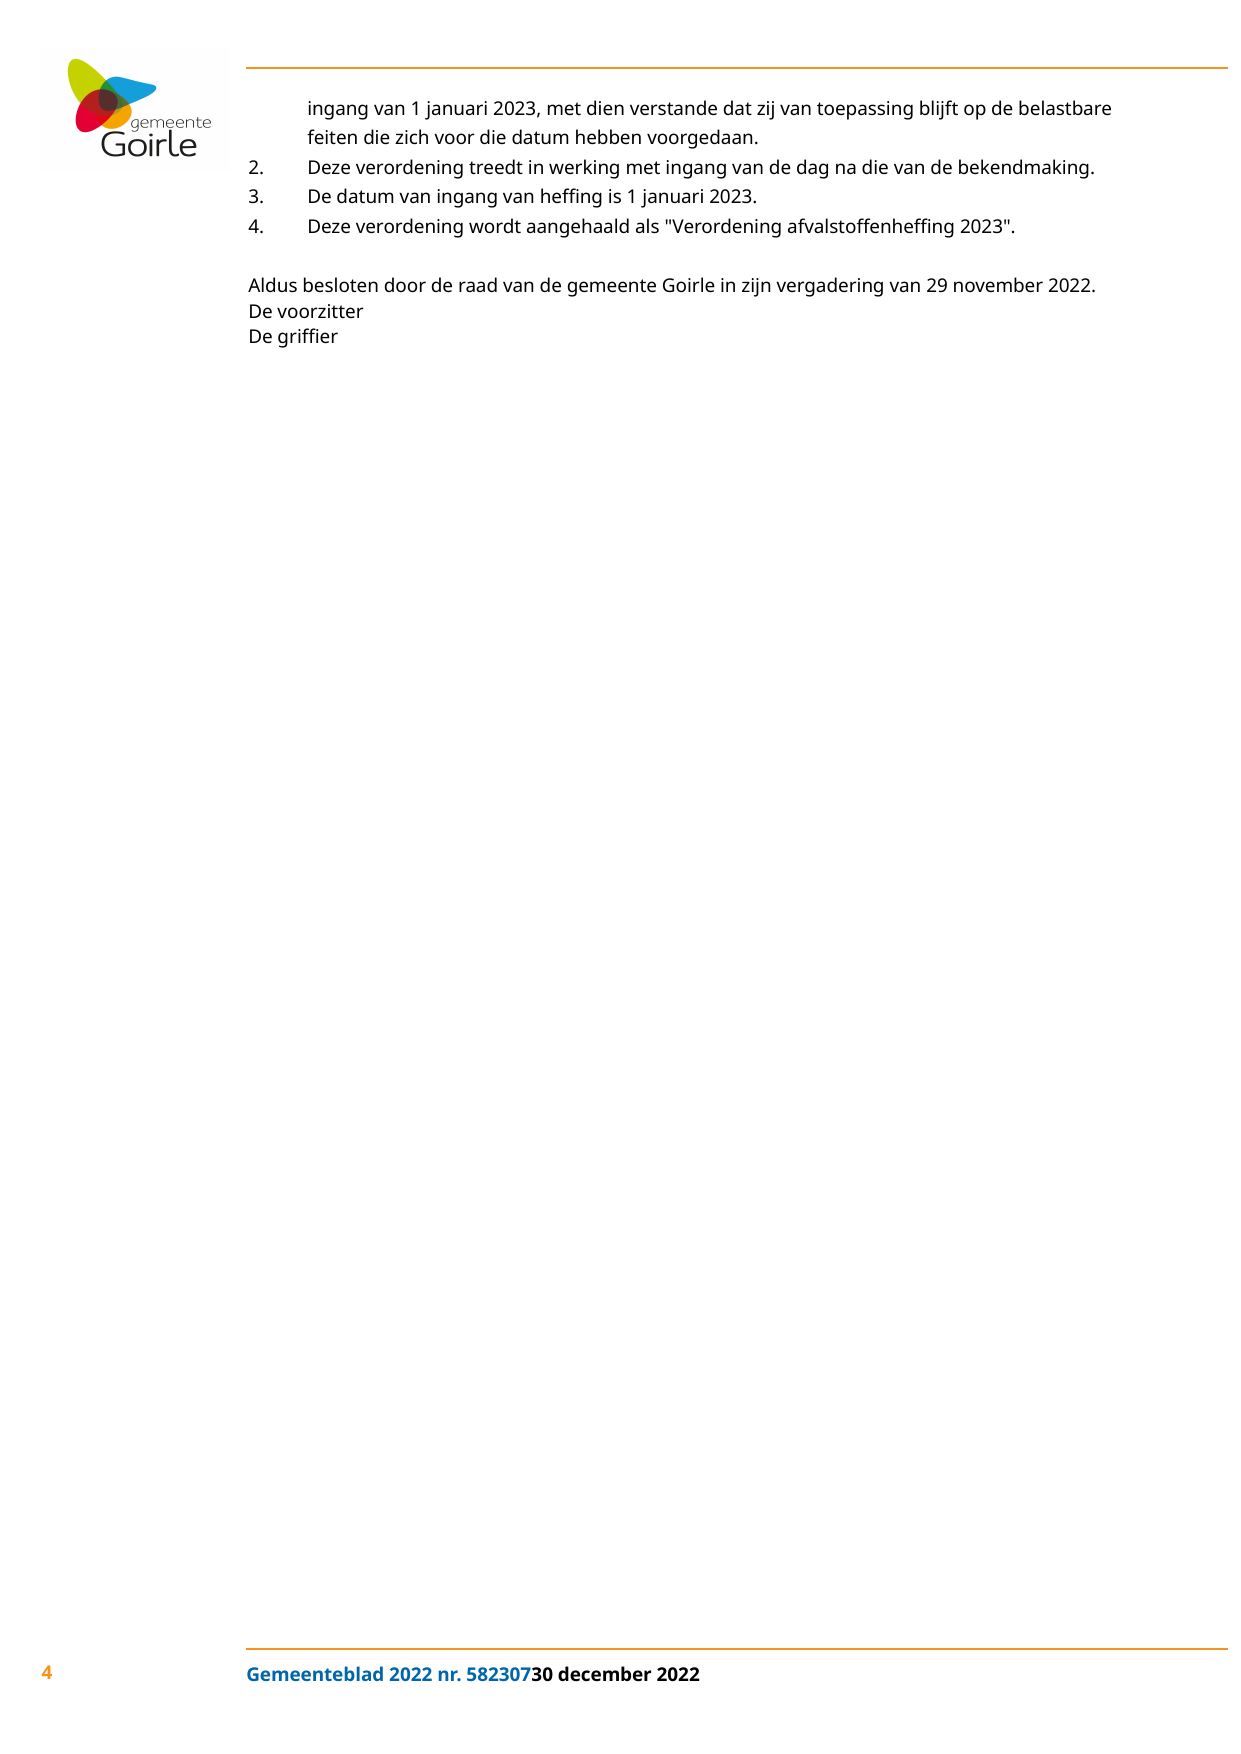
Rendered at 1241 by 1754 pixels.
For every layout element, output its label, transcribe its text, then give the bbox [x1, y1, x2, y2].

list De datum van ingang van heffing is 1 januari 2023. [248, 183, 1152, 209]
text De voorzitter [248, 298, 1152, 324]
picture [41, 47, 231, 172]
text De griffier [248, 324, 1152, 349]
list Deze verordening wordt aangehaald als "Verordening afvalstoffenheffing 2023". [248, 213, 1152, 239]
text Aldus besloten door de raad van de gemeente Goirle in zijn vergadering van 29 november 2022. [248, 272, 1152, 298]
list ingang van 1 januari 2023, met dien verstande dat zij van toepassing blijft op de belastbare feiten die zich voor die datum hebben voorgedaan. [248, 95, 1152, 150]
list Deze verordening treedt in werking met ingang van de dag na die van de bekendmaking. [248, 154, 1152, 180]
